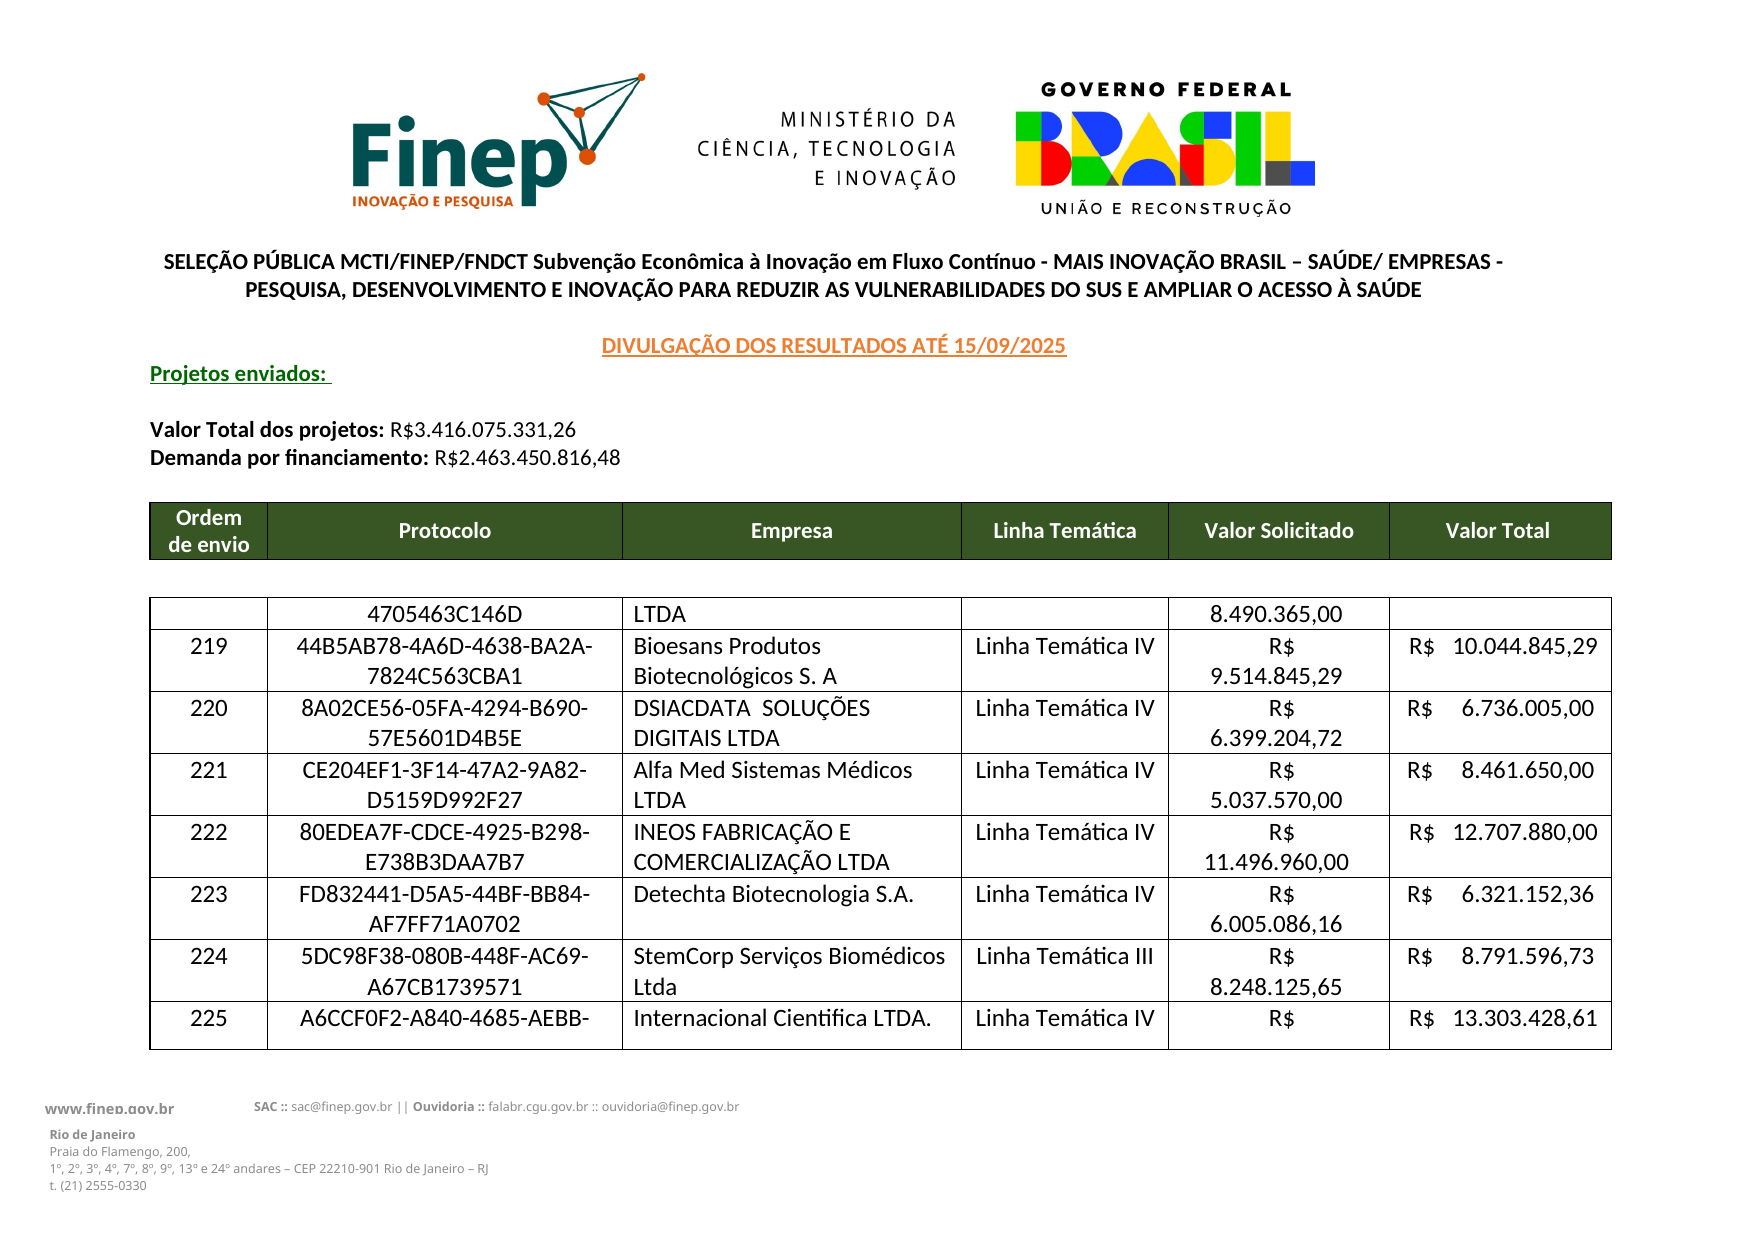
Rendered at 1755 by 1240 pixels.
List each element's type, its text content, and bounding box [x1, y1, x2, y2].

table_cell CE204EF1-3F14-47A2-9A82-D5159D992F27 [268, 754, 622, 815]
table_cell Linha Temática IV [962, 630, 1168, 691]
table_cell Linha Temática IV [962, 754, 1168, 815]
table_cell [151, 598, 267, 629]
table_cell R$ 13.303.428,61 [1390, 1002, 1611, 1049]
table_cell INEOS FABRICAÇÃO E COMERCIALIZAÇÃO LTDA [623, 816, 961, 877]
table_cell R$ 8.791.596,73 [1390, 940, 1611, 1001]
table_cell R$ 12.707.880,00 [1390, 816, 1611, 877]
table_cell 225 [151, 1002, 267, 1049]
table_cell 44B5AB78-4A6D-4638-BA2A-7824C563CBA1 [268, 630, 622, 691]
table_cell 8A02CE56-05FA-4294-B690-57E5601D4B5E [268, 692, 622, 753]
table_cell R$ 10.044.845,29 [1390, 630, 1611, 691]
table_cell R$ 11.496.960,00 [1169, 816, 1389, 877]
table_cell R$ 5.037.570,00 [1169, 754, 1389, 815]
table_cell Linha Temática IV [962, 878, 1168, 939]
table_cell 80EDEA7F-CDCE-4925-B298-E738B3DAA7B7 [268, 816, 622, 877]
table_cell Alfa Med Sistemas Médicos LTDA [623, 754, 961, 815]
table_cell Linha Temática IV [962, 692, 1168, 753]
table_cell Internacional Cientifica LTDA. [623, 1002, 961, 1049]
table_cell A6CCF0F2-A840-4685-AEBB- [268, 1002, 622, 1049]
table_cell R$ 6.321.152,36 [1390, 878, 1611, 939]
table_cell 223 [151, 878, 267, 939]
table_cell Linha Temática IV [962, 1002, 1168, 1049]
table_cell FD832441-D5A5-44BF-BB84-AF7FF71A0702 [268, 878, 622, 939]
table_cell [962, 598, 1168, 629]
table_cell StemCorp Serviços Biomédicos Ltda [623, 940, 961, 1001]
table_cell 5DC98F38-080B-448F-AC69-A67CB1739571 [268, 940, 622, 1001]
table_cell 219 [151, 630, 267, 691]
table_cell R$ 8.248.125,65 [1169, 940, 1389, 1001]
table_cell 224 [151, 940, 267, 1001]
table_cell LTDA [623, 598, 961, 629]
table_cell R$ 9.514.845,29 [1169, 630, 1389, 691]
table_cell Detechta Biotecnologia S.A. [623, 878, 961, 939]
table_cell 222 [151, 816, 267, 877]
table_cell 220 [151, 692, 267, 753]
table_cell R$ 6.005.086,16 [1169, 878, 1389, 939]
table_cell R$ 6.399.204,72 [1169, 692, 1389, 753]
table_cell DSIACDATA SOLUÇÕES DIGITAIS LTDA [623, 692, 961, 753]
table_cell Linha Temática III [962, 940, 1168, 1001]
table_cell R$ 6.736.005,00 [1390, 692, 1611, 753]
table_cell [1390, 598, 1611, 629]
table_cell 4705463C146D [268, 598, 622, 629]
table_cell Bioesans Produtos Biotecnológicos S. A [623, 630, 961, 691]
table_cell 221 [151, 754, 267, 815]
table_cell R$ 8.461.650,00 [1390, 754, 1611, 815]
table_cell 8.490.365,00 [1169, 598, 1389, 629]
table_cell Linha Temática IV [962, 816, 1168, 877]
table_cell R$ [1169, 1002, 1389, 1049]
